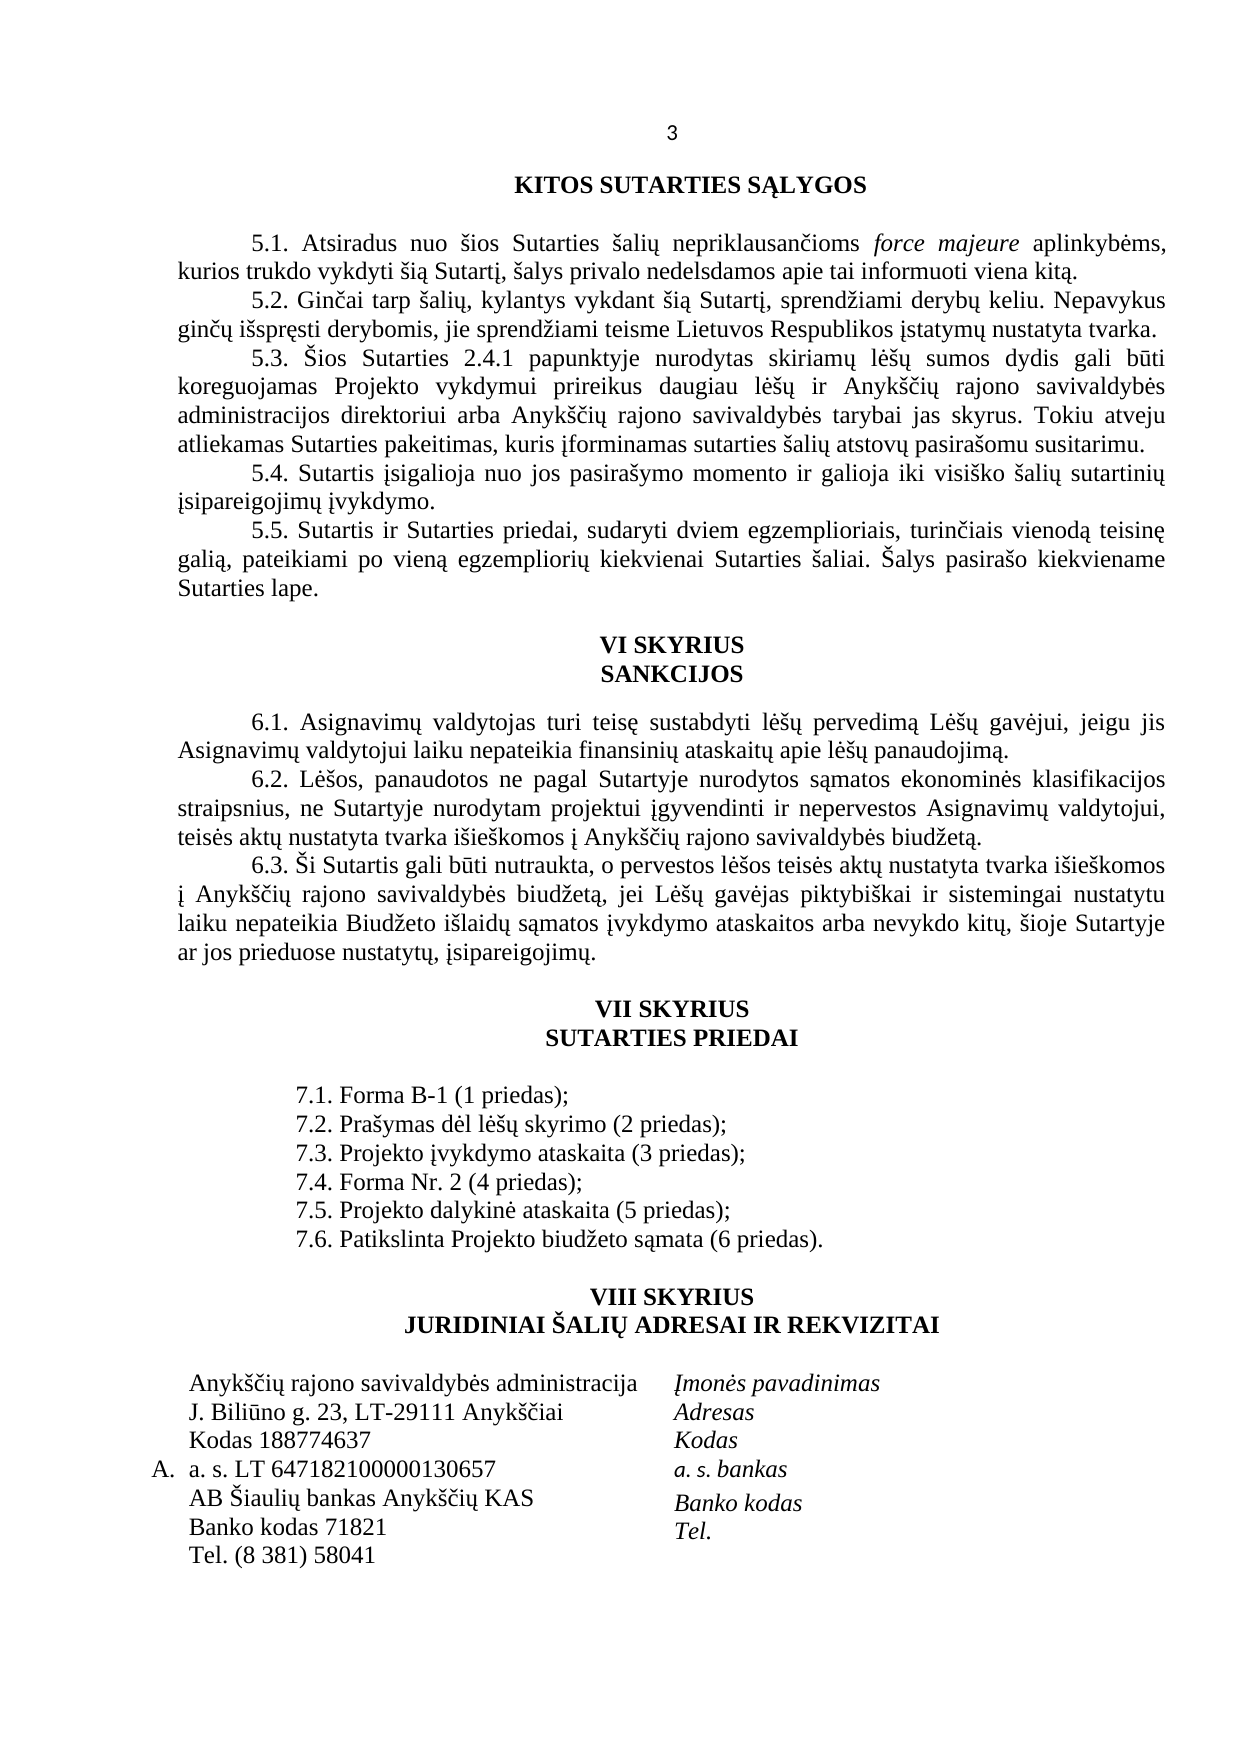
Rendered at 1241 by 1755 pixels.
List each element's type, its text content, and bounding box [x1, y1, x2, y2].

table_header Anykščių rajono savivaldybės administracija J. Biliūno g. 23, LT-29111 Anykščiai Kodas 188774637 A. a. s. LT 647182100000130657 AB Šiaulių bankas Anykščių KAS Banko kodas 71821 Tel. (8 381) 58041 Asignavimų valdytojas __________________ A.V. [177, 1368, 663, 1606]
text 5.1. Atsiradus nuo šios Sutarties šalių nepriklausančioms force majeure aplinkybėms, kurios trukdo vykdyti šią Sutartį, šalys privalo nedelsdamos apie tai informuoti viena kitą. [177, 228, 1167, 285]
text 5.5. Sutartis ir Sutarties priedai, sudaryti dviem egzemplioriais, turinčiais vienodą teisinę galią, pateikiami po vieną egzempliorių kiekvienai Sutarties šaliai. Šalys pasirašo kiekviename Sutarties lape. [177, 515, 1167, 601]
text 5.3. Šios Sutarties 2.4.1 papunktyje nurodytas skiriamų lėšų sumos dydis gali būti koreguojamas Projekto vykdymui prireikus daugiau lėšų ir Anykščių rajono savivaldybės administracijos direktoriui arba Anykščių rajono savivaldybės tarybai jas skyrus. Tokiu atveju atliekamas Sutarties pakeitimas, kuris įforminamas sutarties šalių atstovų pasirašomu susitarimu. [177, 343, 1167, 458]
text SUTARTIES PRIEDAI [177, 1023, 1167, 1052]
text 6.1. Asignavimų valdytojas turi teisę sustabdyti lėšų pervedimą Lėšų gavėjui, jeigu jis Asignavimų valdytojui laiku nepateikia finansinių ataskaitų apie lėšų panaudojimą. [177, 707, 1167, 764]
text VII SKYRIUS [177, 994, 1167, 1023]
text VI SKYRIUS [177, 630, 1167, 659]
text 6.2. Lėšos, panaudotos ne pagal Sutartyje nurodytos sąmatos ekonominės klasifikacijos straipsnius, ne Sutartyje nurodytam projektui įgyvendinti ir nepervestos Asignavimų valdytojui, teisės aktų nustatyta tvarka išieškomos į Anykščių rajono savivaldybės biudžetą. [177, 764, 1167, 851]
text 7.5. Projekto dalykinė ataskaita (5 priedas); [177, 1196, 1167, 1224]
text 7.3. Projekto įvykdymo ataskaita (3 priedas); [177, 1138, 1167, 1167]
text 7.1. Forma B-1 (1 priedas); [177, 1081, 1167, 1109]
text 6.3. Ši Sutartis gali būti nutraukta, o pervestos lėšos teisės aktų nustatyta tvarka išieškomos į Anykščių rajono savivaldybės biudžetą, jei Lėšų gavėjas piktybiškai ir sistemingai nustatytu laiku nepateikia Biudžeto išlaidų sąmatos įvykdymo ataskaitos arba nevykdo kitų, šioje Sutartyje ar jos prieduose nustatytų, įsipareigojimų. [177, 851, 1167, 966]
text SANKCIJOS [177, 659, 1167, 688]
text 5.4. Sutartis įsigalioja nuo jos pasirašymo momento ir galioja iki visiško šalių sutartinių įsipareigojimų įvykdymo. [177, 458, 1167, 515]
table_header Įmonės pavadinimas Adresas Kodas a. s. bankas Banko kodas Tel. [663, 1368, 1195, 1606]
text JURIDINIAI ŠALIŲ ADRESAI IR REKVIZITAI [177, 1311, 1167, 1339]
text 5.2. Ginčai tarp šalių, kylantys vykdant šią Sutartį, sprendžiami derybų keliu. Nepavykus ginčų išspręsti derybomis, jie sprendžiami teisme Lietuvos Respublikos įstatymų nustatyta tvarka. [177, 285, 1167, 343]
text KITOS SUTARTIES SĄLYGOS [177, 170, 1167, 199]
text 7.6. Patikslinta Projekto biudžeto sąmata (6 priedas). [177, 1224, 1167, 1253]
text VIII SKYRIUS [177, 1282, 1167, 1311]
text 7.4. Forma Nr. 2 (4 priedas); [177, 1167, 1167, 1196]
text 7.2. Prašymas dėl lėšų skyrimo (2 priedas); [177, 1109, 1167, 1138]
